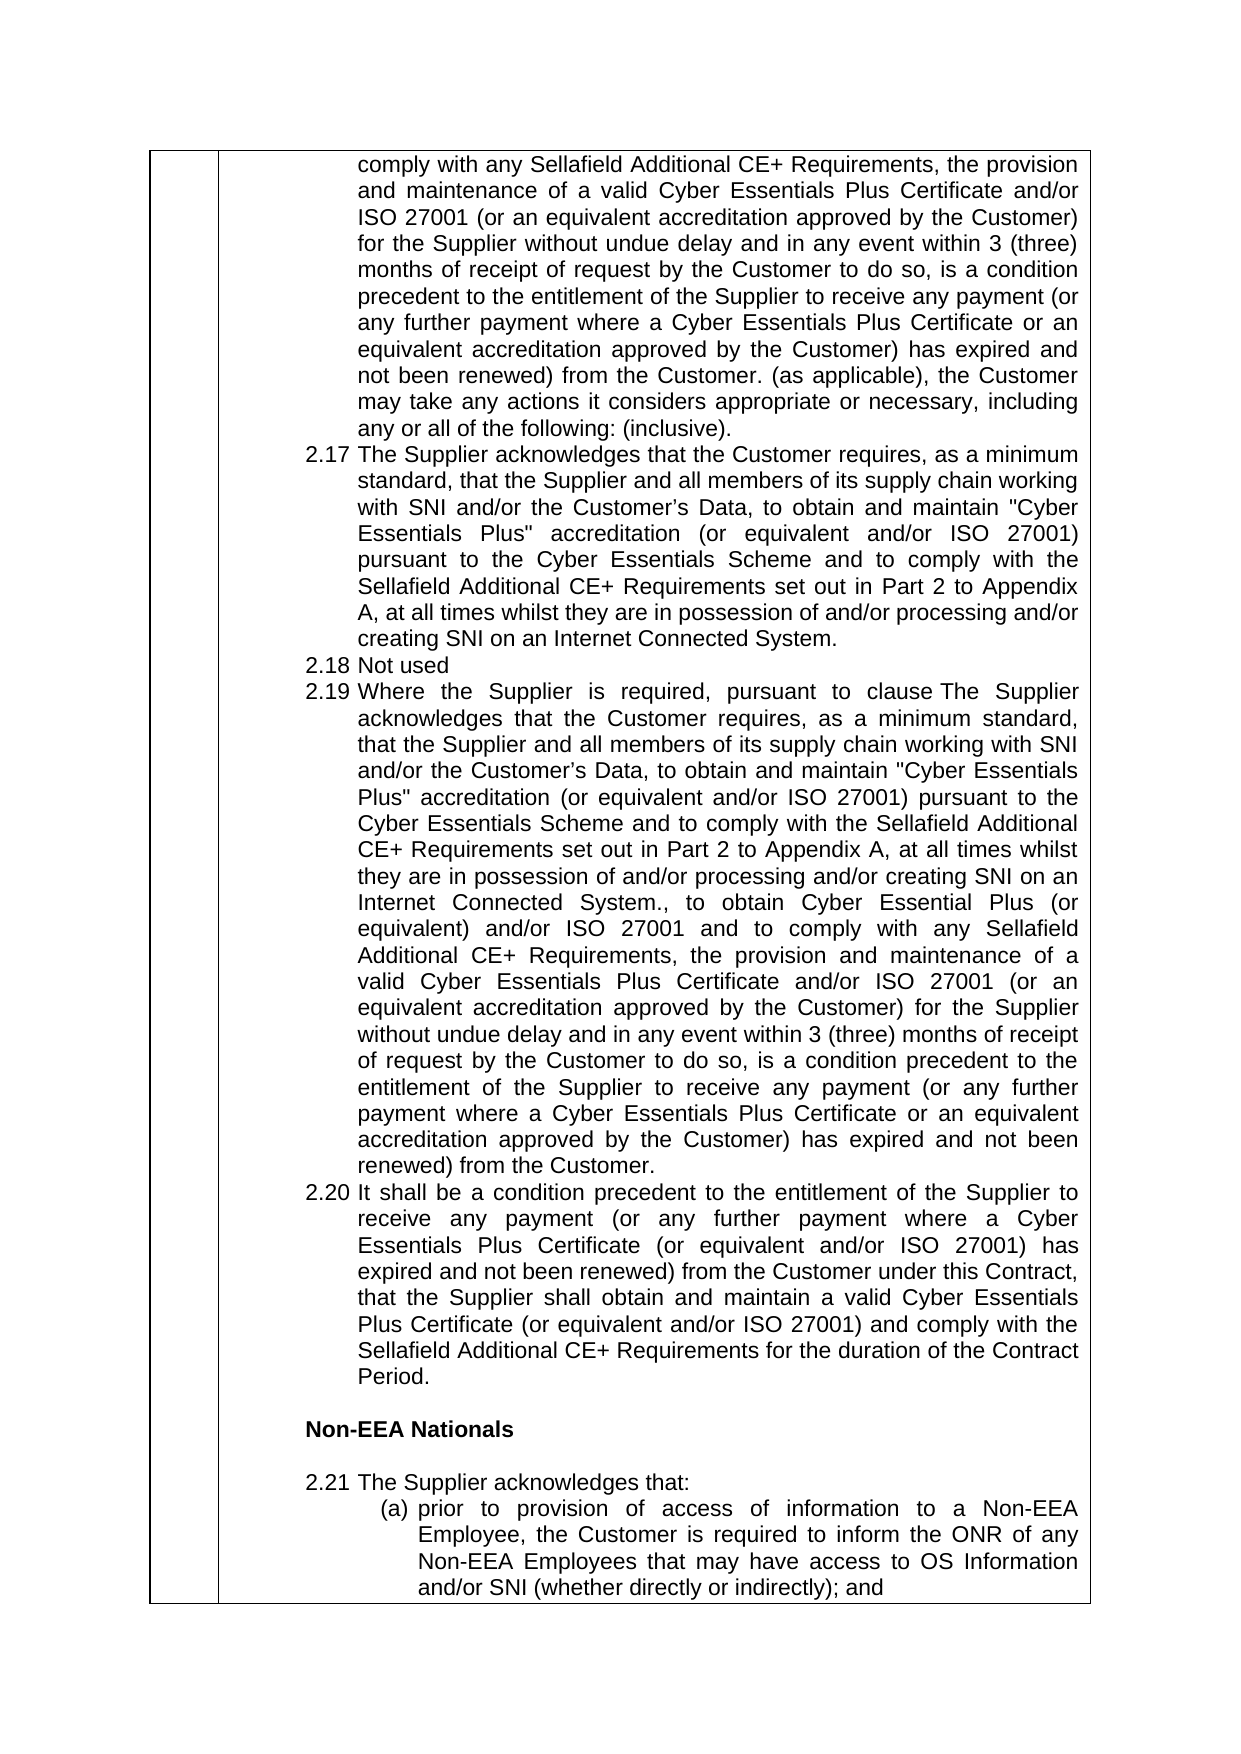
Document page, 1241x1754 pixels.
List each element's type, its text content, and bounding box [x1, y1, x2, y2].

table_cell [151, 151, 218, 1603]
table_cell Security: CIVIL NUCLEAR SECURITY REQUIREMENTS The Supplier acknowledges that it may have access to and/or hold SNI in connection with, or for purposes of complying with, its obligations under this Agreement and that the Customer will issue to it a "Security Aspects Letter" ("SAL") in respect of such SNI. The Supplier acknowledges that Customer may update, amend and reissue the SAL from time to time. As a precondition to any obligation of the Customer (including payment) under this Agreement, the Supplier must execute the SAL (and any updated SAL) and return it to the Customer. The Supplier shall at all times comply with the Official Secrets Acts 1911-1989, Nuclear Industries Security Regulations (NISR) 2003 and Section 79 (offence to intentionally or recklessly disclose) of the Anti-Terrorism, Crime and Security Act 2001 in connection with this Agreement. The Supplier acknowledges the importance of safeguarding SNI from disclosure, which could prejudice the security of nuclear sites and nuclear material on sites or in transportation (and that such disclosure could assist terrorists or others with malicious intent to attack or sabotage nuclear facilities or steal nuclear material) and understands the potentially serious consequences for its Employees and Sub-Contractors if they fail to ensure compliance by the Supplier with these requirements. The Supplier shall ensure that all its Employees and Sub-Contractors engaged in the performance of this Agreement are given notice of the relevance of this legislation and the potentially serious consequences of failure to comply with it. If directed by the Customer, the Supplier shall ensure that any Employee and Sub-Contractors shall sign a statement that they understand their obligations and are complying and will comply with them. The Supplier shall implement and operate the procedures, policies and standards and all other requirements set out in the SAL (and any updated and amended SAL), including applying the required levels of Protective Security in respect of all SNI as defined in the SAL. The Supplier shall ensure that all documents, files and records are protected in accordance with the security related provisions of this Agreement and in accordance with the SAL. The Supplier shall comply with all aspects of the Security Policy Framework ("SPF"), as set out in the SAL. In complying with its obligations under this Agreement, the Supplier shall, at all times (including after completion of its obligations under this Agreement), comply with NISR 2003. As part of this obligation the Supplier shall ensure that all its employees and personnel engaged in the performance of this Agreement are given notice of NISR 2003 and shall report any breach or suspected breach of security (including any loss or compromise of SNI) to the Customer in accordance with the terms of the SAL. The Supplier shall prevent any loss or compromise of SNI and shall protect it from deliberate or opportunist attack. The Supplier shall not, without the written consent of the Customer (which may be withheld in the Customer’s absolute discretion), disclose this Agreement or any SNI to any person. If the Supplier discovers or suspects that an unauthorised person is seeking or has sought to obtain information concerning any SNI, the Supplier shall forthwith notify the Customer. The Supplier acknowledges and agrees that the Customer and ONR may at any time have access to and review and take copies of all information and/or documentation relating to the management of this Agreement (including standards, procedures and associated records), particularly those aspects relating to the security of SNI. This includes the Supplier ensuring the Customer can enter and inspect and have access to the assets and premises of the Supplier and Sub-Contractors, wherever located, if they are used for the purposes of or in connection with the performance of obligations under this Agreement. The Supplier acknowledges that there is no limit on such access or reviews, whether in terms of frequency, duration or otherwise, and the Supplier will fully co-operate in connection with such access and reviews. The Supplier shall appoint a security manager to take responsibility for all aspects of its obligations under this Agreement which relate to security, including SNI (the "Security Manager"). The Supplier shall, prior to commencing its obligations under this Agreement, notify the Customer of the name, qualifications and experience of the proposed Security Manager. The Customer shall (in the Customer's absolute discretion) prior to contract award approve or otherwise the Security Manager. The Supplier shall not change an approved Security Manager without the prior written consent (in the Customer’s absolute discretion) of the Customer. The Supplier shall ensure that the Security Manager implements and maintains an effective security regime to cover access, transmission, processing, storage and destruction of SNI. The Customer may at any time request from the Supplier or any Employee or Sub-Contractor a "Statement of Compliance" in respect of the provisions of this Agreement (or any Sub-Contract), which relate to security of SNI and compliance with all aspects of the SAL. The Supplier shall provide or procure from its Employees and Sub-Contractors (as requested) a statement in the form set out in the SAL within 14 calendar days of the Customer's request. The Supplier shall not: disclose the terms and conditions of this Agreement to any third party without the prior written consent of the Customer (which may be withheld in the Customer's absolute discretion). Communication of SNI within the Supplier's organisation must be only where the recipient is authorised pursuant to the SAL, has not been expressly prohibited by the Customer, is an Employee and in each case needs to know that information for the performance of this Agreement; publicise its involvement with the Customer or this Agreement (including in any publicity literature or website or through the media or exhibition or symposium, or through scientific or technical papers or at any event attended by the public (whether organised by the Customer, a government body, or otherwise) without the prior written consent of the Customer (which may be withheld in the Customer's absolute discretion); or take any photographs or copies of SNI except to the extent necessary to comply with this Agreement. The Supplier may not Sub-Contract any aspect of its obligations under this Agreement (or communicate with any potential Sub-Contractor relating to a potential Sub-Contract) without the prior written consent of the Customer (in the Customer's absolute discretion). Where the Supplier wishes to obtain the Customer's consent to subcontracting of its obligations under this Agreement (or communicating with a potential Sub-Contractor), the Contractor must notify the Customer of: the identity of the proposed Sub-Contractor; the proposed terms of Sub-Contract, which as a minimum, will require all Sub-Contractors at all levels of subcontracting to agree to terms equivalent to the terms of this Agreement; the scope of obligations proposed to be subcontracted; the arrangements for ensuring that all aspects of the Supplier’s obligations relating to security of SNI and all requirements of the SAL will continue to be observed and maintained notwithstanding such subcontracting arrangements; and any other details required by the Customer. The Customer may grant or withhold its consent to such subcontracting (or communication) on any basis and may attach conditions to any granted consent (including the execution of a SAL by any Sub-Contractors), in its absolute discretion. In the event that the Supplier is in breach of its obligations under this Agreement relating to security of SNI or its obligations under the SAL or any secrecy or security obligation owed to the Crown or any other government body, the Customer may take any action it considers appropriate or necessary, including: notification of the appropriate authorities, including the ONR, the police or any other security agency; immediate suspension of the whole or any part of this Agreement’s obligations and recommencement of such obligations; a requirement that specific persons or Sub-Contractors connected with such breach be removed from their involvement with the project and cease to have any access to the SNI; the return and/or evidenced destruction of SNI; the implementation of measures to protect and secure SNI; and/or termination of the Supplier's engagement under this Agreement in whole or in part. The Customer shall have no liability to the Supplier for any action taken pursuant to Clause 1.14 and all consequences of such action shall be at the Supplier's cost. All property, assets and information provided to the Supplier pursuant to this Agreement shall at all times remain the property of the Customer. Upon completion of its obligations under this Agreement, or at any other time on request of the Customer, the Supplier shall return all such property, assets, information and SNI to the Customer or in the case of SNI, to the extent specified by the Customer, provide evidence to the Customer that all SNI has been destroyed, in each case in a manner that does not contravene the requirements of this Agreement which relate to the security and does not contravene the SAL. To the extent any security related equipment has been loaned or used by the Supplier, the Supplier must ensure the safe return of such equipment in the condition specified by this Agreement. The Supplier shall ensure that SNI created by or originating from the Supplier (or its Sub-Contractors) in connection with the performance of the Supplier’s obligations under this Agreement shall become and remain the property of the Customer and shall not be subject to any restriction or otherwise. The Supplier shall (and shall ensure that its Sub-Contractors shall) take all steps and execute all documentation to ensure that the Customer can enjoy the full benefit of this Clause 1.17. Any samples, pattern, specifications, plans, drawings or any other documents issued by or on behalf of the Customer to the Supplier for the purposes of this Agreement shall remain the property of the Customer. The Supplier shall provide to the Customer, upon request, records of which Employees have had access to SNI. The Supplier shall not permit any change to the entities controlling it or its Sub-Contractors or any change to Key Employees or Sub-Contractor Key Personnel (as may be identified in the SAL) without the prior written consent of the Customer. The Supplier shall also notify the Customer of any changes in the behavioural or personal circumstances of Employees or personnel of Sub-Contractors to, the extent relevant to the matters set out in these terms and conditions and/or the requirements of the SAL. If such changes are likely to occur the Contractor shall inform the Customer at its earliest opportunity. The Customer shall, in its absolute discretion determine whether or not such change has an impact on the matters set out in these terms and conditions and/or the requirements of the SAL. If the Customer determines that there is such an adverse impact it may exercise any of the powers set out in Clause 1.14. CYBER SECURITY General Cyber Security Requirements As a minimum, the Supplier shall, and shall procure that each of its Sub-Contractors and supply chain members performing services and/or works and/or supplying goods in connection with this Contract shall, obtain and maintain for the duration of the Contract Period, a Cyber Essentials Certificate (or equivalent certification and/or ISO 27001). Not used Prior to the commencement of the Services and, in any event, within 30 Working Days of the date of this Agreement, the Supplier shall provide to the Customer a Cyber Essentials Declaration for Supplier signed by a director of the Supplier. Prior to the performance of any services and/or works and provision of goods by a Sub-Contractor, and in any event, within 3 months of the date of this Agreement, the Supplier shall provide the Customer a copy of a Cyber Essentials Declaration for such Sub-Contractor signed by a director of such Sub-Contractor. Notwithstanding any other provision of this Agreement, the Supplier shall not appoint any Sub-Contractor in connection with this Agreement that has not provided a Cyber Essentials Declaration. Throughout the Contract Period, on each anniversary of the first Cyber Essentials Declarations provided to the Customer pursuant to Clause 2.3, the Supplier shall deliver the Customer a renewed Cyber Essentials Declaration for the Supplier and, save where otherwise agreed by the Customer in its absolute discretion in accordance with Clause 2.1, for each Sub-Contractor and all supply chain members performing Services and/or works and/or supplying goods in connection with this Agreement, at the relevant time on each anniversary of the first applicable Cyber Essentials Declaration given by Supplier under Clause 2.3 and/or the relevant Sub-Contractor under its Sub-Contract. If, following delivery of a Cyber Essentials Declaration by the Supplier and/or any Sub-Contractor in respect of certification obtained in accordance with Clause 2.1, the Supplier and/or Sub-Contractor is subsequently required to obtain certification in accordance with Clauses 2.10, 2.14 or 2.17 (as applicable) the Supplier and/or the relevant Sub-Contractor shall deliver to the Customer a further Cyber Essentials Declaration in respect of its certification obtained in accordance with Clauses 2.10, 2.14 or 2.17 as applicable, signed by a director of the Supplier and/or relevant Sub-Contractor (as appropriate) prior to the commencement of the part of the Services requiring the Supplier and/or the relevant Sub-Contractor to work with OS Information and/or SNI. The Customer may, from time to time (acting reasonably), instruct the Supplier to provide, in respect of the Supplier itself, or to procure that a Sub-Contractor or other supply chain member that is performing Services and/or works and/or supplying goods in connection with this Agreement at the relevant time undertakes, a renewed Cyber Essentials Declaration. The Supplier shall comply with such instruction within a reasonable period and shall provide the renewed Cyber Essentials Declaration to the Customer. If the Supplier fails to comply with any of Clauses 2.3, 2.4, 2.5, 2.11, 2.15 and/or 2.19 (as applicable), the Customer may take any actions it considers appropriate or necessary, including any or all of the following: immediate suspension of the whole or any part of the Supplier's obligations and recommencement of such obligations; a requirement that specific Sub-Contractors connected with such breach be removed from their involvement with the provision of the Services and cease to have any access to the OS Information and/or SNI; the withholding of and/or the requirement of the return and/or evidenced destruction of OS Information and/or SNI; the implementation of measures to protect and secure OS Information and/or SNI; and/or termination of the Supplier's engagement under this Contract in whole or in part in accordance with Clause 30 of the Contract Terms. Cyber Security Requirements: Official Information Where the Supplier will be required to possess and/or process and/or create Official Information and/or other sensitive and/or personal information on an Internet Connected System in the performance of its obligations under this Contract, clauses 2.10 to 2.12 (inclusive) shall apply in addition to the General Cyber Security Requirements set out at clauses 2.1 to 2.8 (inclusive). The Supplier acknowledges that the Customer requires, as a minimum standard, that the Supplier and all members of its supply chain working with Official Information to obtain and maintain, "Cyber Essentials" accreditation (or equivalent certification and/or ISO 27001) pursuant to the Cyber Essentials Scheme, at all times. It shall be a condition precedent to the entitlement of the Supplier to receive any payment (or any further payment where a Cyber Essentials Certificate (or equivalent certification under ISO 27001) has expired and not been renewed) from the Customer under this Contract, that the Supplier shall obtain and maintain a valid Cyber Essentials Certificate (or equivalent certification and/or ISO 27001) for the duration of the Contract Period. Not used Cyber Security Requirements: Official-Sensitive Information Where the Supplier will be required to possess and/or process and/or create OS Information on an Internet Connected System in the performance of its obligations under this Contract, Clauses 2.14 and 2.15 shall apply in addition to the General Cyber Security Requirements set out at clauses 2.1 to 2.8 (inclusive). The Supplier acknowledges that the Customer requires, as a minimum standard, that the Supplier and all members of its supply chain working with OS Information to obtain and maintain, "Cyber Essentials Plus" accreditation pursuant to the Cyber Essentials Scheme (or equivalent and/or ISO 27001), at all times whilst they are in possession of and/or processing and/or creating OS Information on an Internet Connected System. Where the Supplier is required, pursuant to clause 2.14, to obtain Cyber Essential Plus (or equivalent), the provision and maintenance of a valid Cyber Essentials Plus Certificate and/or ISO 27001 (or an equivalent accreditation approved by the Customer) for the Supplier without undue delay and in any event within 3 (three) months of receipt of request by the Customer to do so, is a condition precedent to the entitlement of the Supplier to receive any payment (or any further payment where a Cyber Essentials Plus Certificate or an equivalent accreditation approved by the Customer) has expired and not been renewed) from the Customer. Cyber Security Requirements: Sensitive Nuclear Information (SNI) Where the Supplier will be required to possess and/or process and/or create SNI on an Internet Connected System in the performance of its obligations under this Contract, Clauses 2.17 to 2.19 (inclusive) shall apply in addition to the General Cyber Security Requirements set out at clauses 2.1 to 2.8 (inclusive). The Supplier acknowledges that the Customer requires, as a minimum standard, that the Supplier and all members of its supply chain working with SNI and/or the Customer’s Data, to obtain and maintain "Cyber Essentials Plus" accreditation (or equivalent and/or ISO 27001) pursuant to the Cyber Essentials Scheme and to comply with the Sellafield Additional CE+ Requirements set out in Part 2 to Appendix A, at all times whilst they are in possession of and/or processing and/or creating SNI on an Internet Connected System. Not used Where the Supplier is required, pursuant to clause 2.17, to obtain Cyber Essential Plus (or equivalent) and/or ISO 27001 and to comply with any Sellafield Additional CE+ Requirements, the provision and maintenance of a valid Cyber Essentials Plus Certificate and/or ISO 27001 (or an equivalent accreditation approved by the Customer) for the Supplier without undue delay and in any event within 3 (three) months of receipt of request by the Customer to do so, is a condition precedent to the entitlement of the Supplier to receive any payment (or any further payment where a Cyber Essentials Plus Certificate or an equivalent accreditation approved by the Customer) has expired and not been renewed) from the Customer. It shall be a condition precedent to the entitlement of the Supplier to receive any payment (or any further payment where a Cyber Essentials Plus Certificate (or equivalent and/or ISO 27001) has expired and not been renewed) from the Customer under this Contract, that the Supplier shall obtain and maintain a valid Cyber Essentials Plus Certificate (or equivalent and/or ISO 27001) and comply with the Sellafield Additional CE+ Requirements for the duration of the Contract Period. Non-EEA Nationals The Supplier acknowledges that: prior to provision of access of information to a Non-EEA Employee, the Customer is required to inform the ONR of any Non-EEA Employees that may have access to OS Information and/or SNI (whether directly or indirectly); and the Supplier shall provide to the Customer the name, nationality, job title and an explanation of why such Non-EEA Employee needs access to SNI, for submission by the Customer to the ONR for approval; if such Non-EEA Employee is approved by the ONR, the Customer is required by the ONR to carry out the Customer's baseline security clearance checks to enable such Non-EEA Employee to have access to SNI; and the completion of the process for the approval of Non-EEA Employees set out in Clauses 2.21(a) to 2.21(c) can take up to 30 Working Days. The Supplier shall promptly notify the Customer, by email to contract.security@sellafieldsites.com, of any of its Non-EEA Employees that may have access to SNI (whether directly or indirectly) and, in any event, not less than 30 business days prior to the date when the Supplier intends to provide such Non-EEA Employee with SNI. The notification shall include such Non-EEA Employee’s name, nationality, job title and an explanation of why such Non-EEA Employee needs access to SNI. Such Non-EEA Employees shall not have access to SNI until approval is given by the Customer. If a Non-EEA Employee is approved by the ONR and passes the Customer's baseline security clearance checks, without prejudice to the Supplier's obligations in this Clause 1 such Non-EEA Employee may have access to SNI in accordance with the Customer's approval. If a Non-EEA Employee is not approved by the ONR, or, is approved by the ONR but does not pass the Customer’s baseline security clearance checks, the Supplier shall not permit such Non-EEA Employee access to SNI. [219, 151, 1090, 1603]
